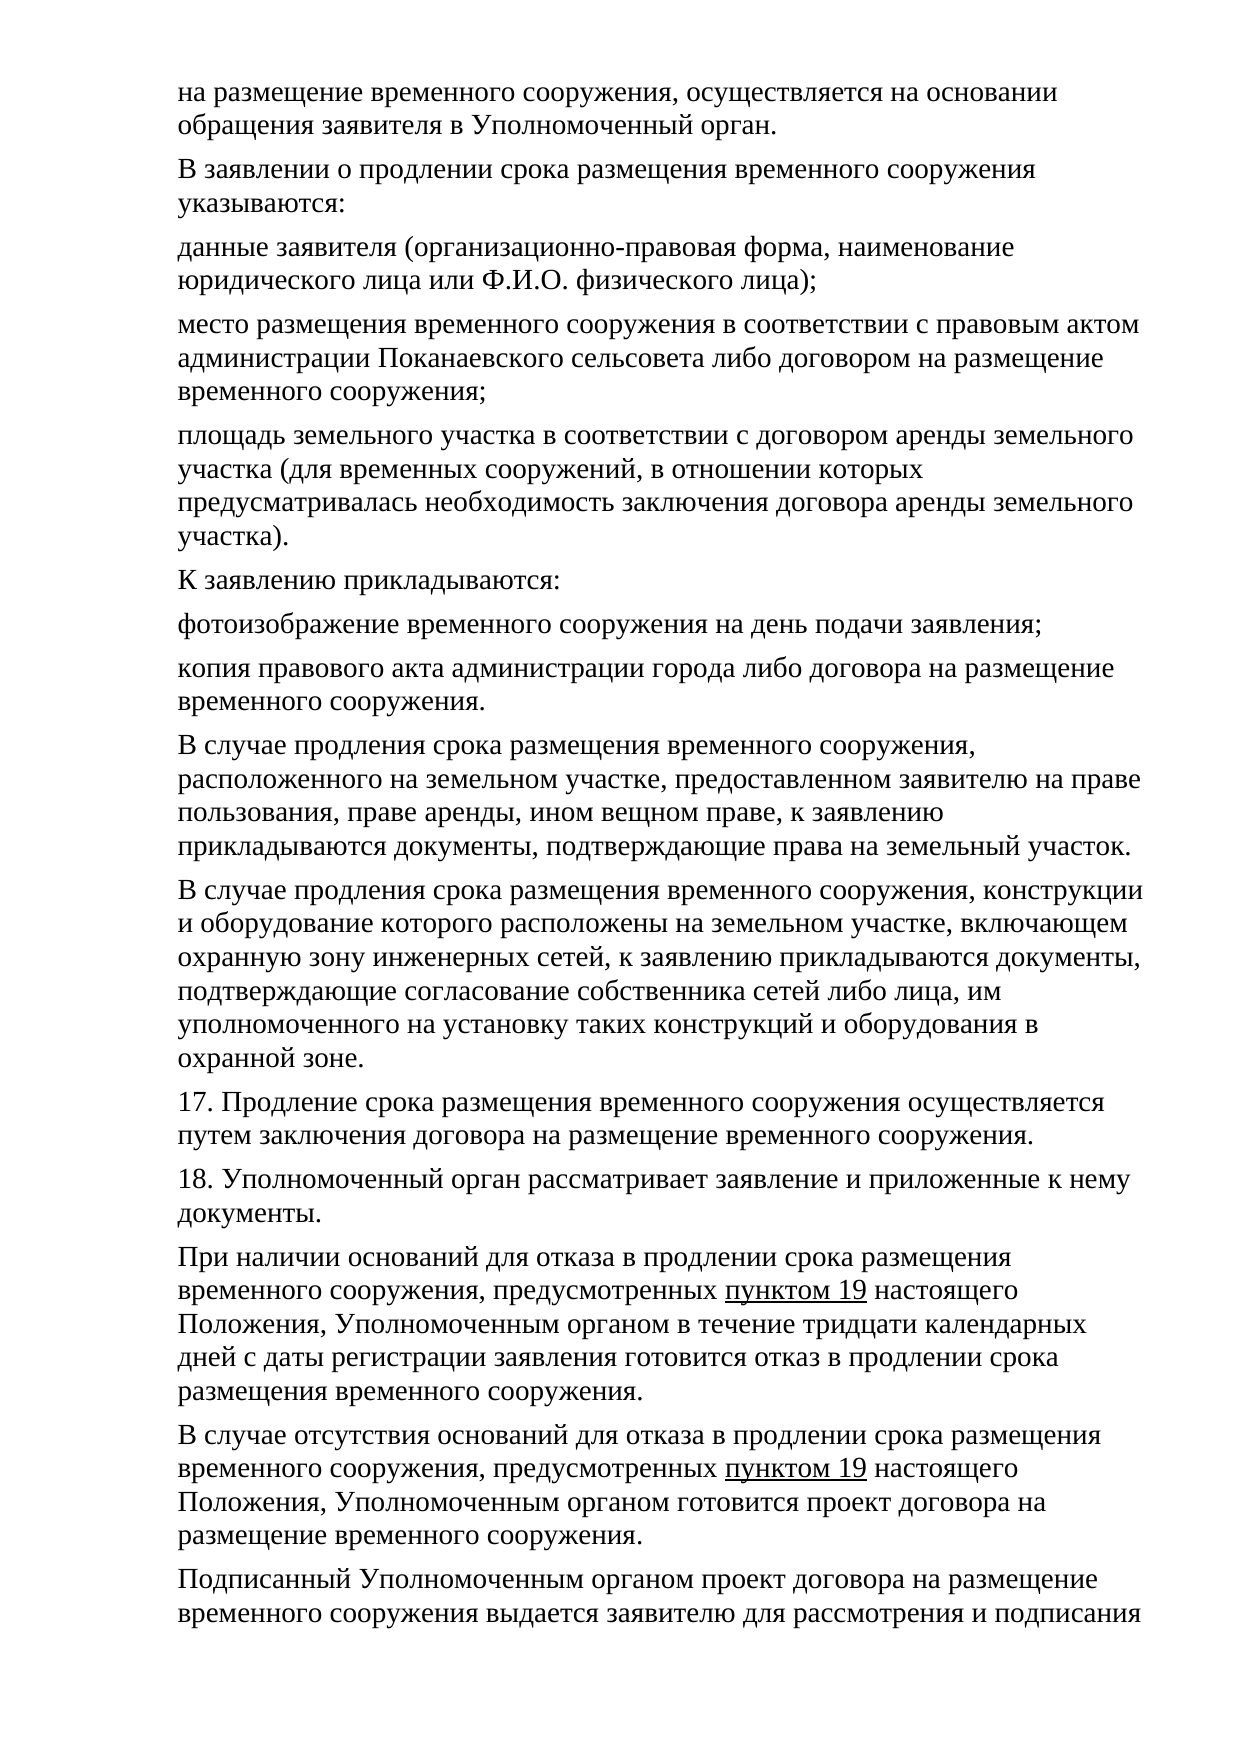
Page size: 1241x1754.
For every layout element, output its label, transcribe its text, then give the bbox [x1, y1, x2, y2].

text В заявлении о продлении срока размещения временного сооружения указываются: [177, 151, 1152, 218]
text В случае продления срока размещения временного сооружения, конструкции и оборудование которого расположены на земельном участке, включающем охранную зону инженерных сетей, к заявлению прикладываются документы, подтверждающие согласование собственника сетей либо лица, им уполномоченного на установку таких конструкций и оборудования в охранной зоне. [177, 872, 1152, 1073]
text 18. Уполномоченный орган рассматривает заявление и приложенные к нему документы. [177, 1161, 1152, 1228]
text В случае продления срока размещения временного сооружения, расположенного на земельном участке, предоставленном заявителю на праве пользования, праве аренды, ином вещном праве, к заявлению прикладываются документы, подтверждающие права на земельный участок. [177, 727, 1152, 862]
text В случае отсутствия оснований для отказа в продлении срока размещения временного сооружения, предусмотренных пунктом 19 настоящего Положения, Уполномоченным органом готовится проект договора на размещение временного сооружения. [177, 1417, 1152, 1551]
text фотоизображение временного сооружения на день подачи заявления; [177, 606, 1152, 639]
text При наличии оснований для отказа в продлении срока размещения временного сооружения, предусмотренных пунктом 19 настоящего Положения, Уполномоченным органом в течение тридцати календарных дней с даты регистрации заявления готовится отказ в продлении срока размещения временного сооружения. [177, 1239, 1152, 1406]
text на размещение временного сооружения, осуществляется на основании обращения заявителя в Уполномоченный орган. [177, 74, 1152, 141]
text место размещения временного сооружения в соответствии с правовым актом администрации Поканаевского сельсовета либо договором на размещение временного сооружения; [177, 306, 1152, 407]
text данные заявителя (организационно-правовая форма, наименование юридического лица или Ф.И.О. физического лица); [177, 229, 1152, 296]
text 17. Продление срока размещения временного сооружения осуществляется путем заключения договора на размещение временного сооружения. [177, 1084, 1152, 1151]
text Подписанный Уполномоченным органом проект договора на размещение временного сооружения выдается заявителю для рассмотрения и подписания [177, 1561, 1152, 1628]
text копия правового акта администрации города либо договора на размещение временного сооружения. [177, 650, 1152, 717]
text К заявлению прикладываются: [177, 562, 1152, 596]
text площадь земельного участка в соответствии с договором аренды земельного участка (для временных сооружений, в отношении которых предусматривалась необходимость заключения договора аренды земельного участка). [177, 417, 1152, 552]
